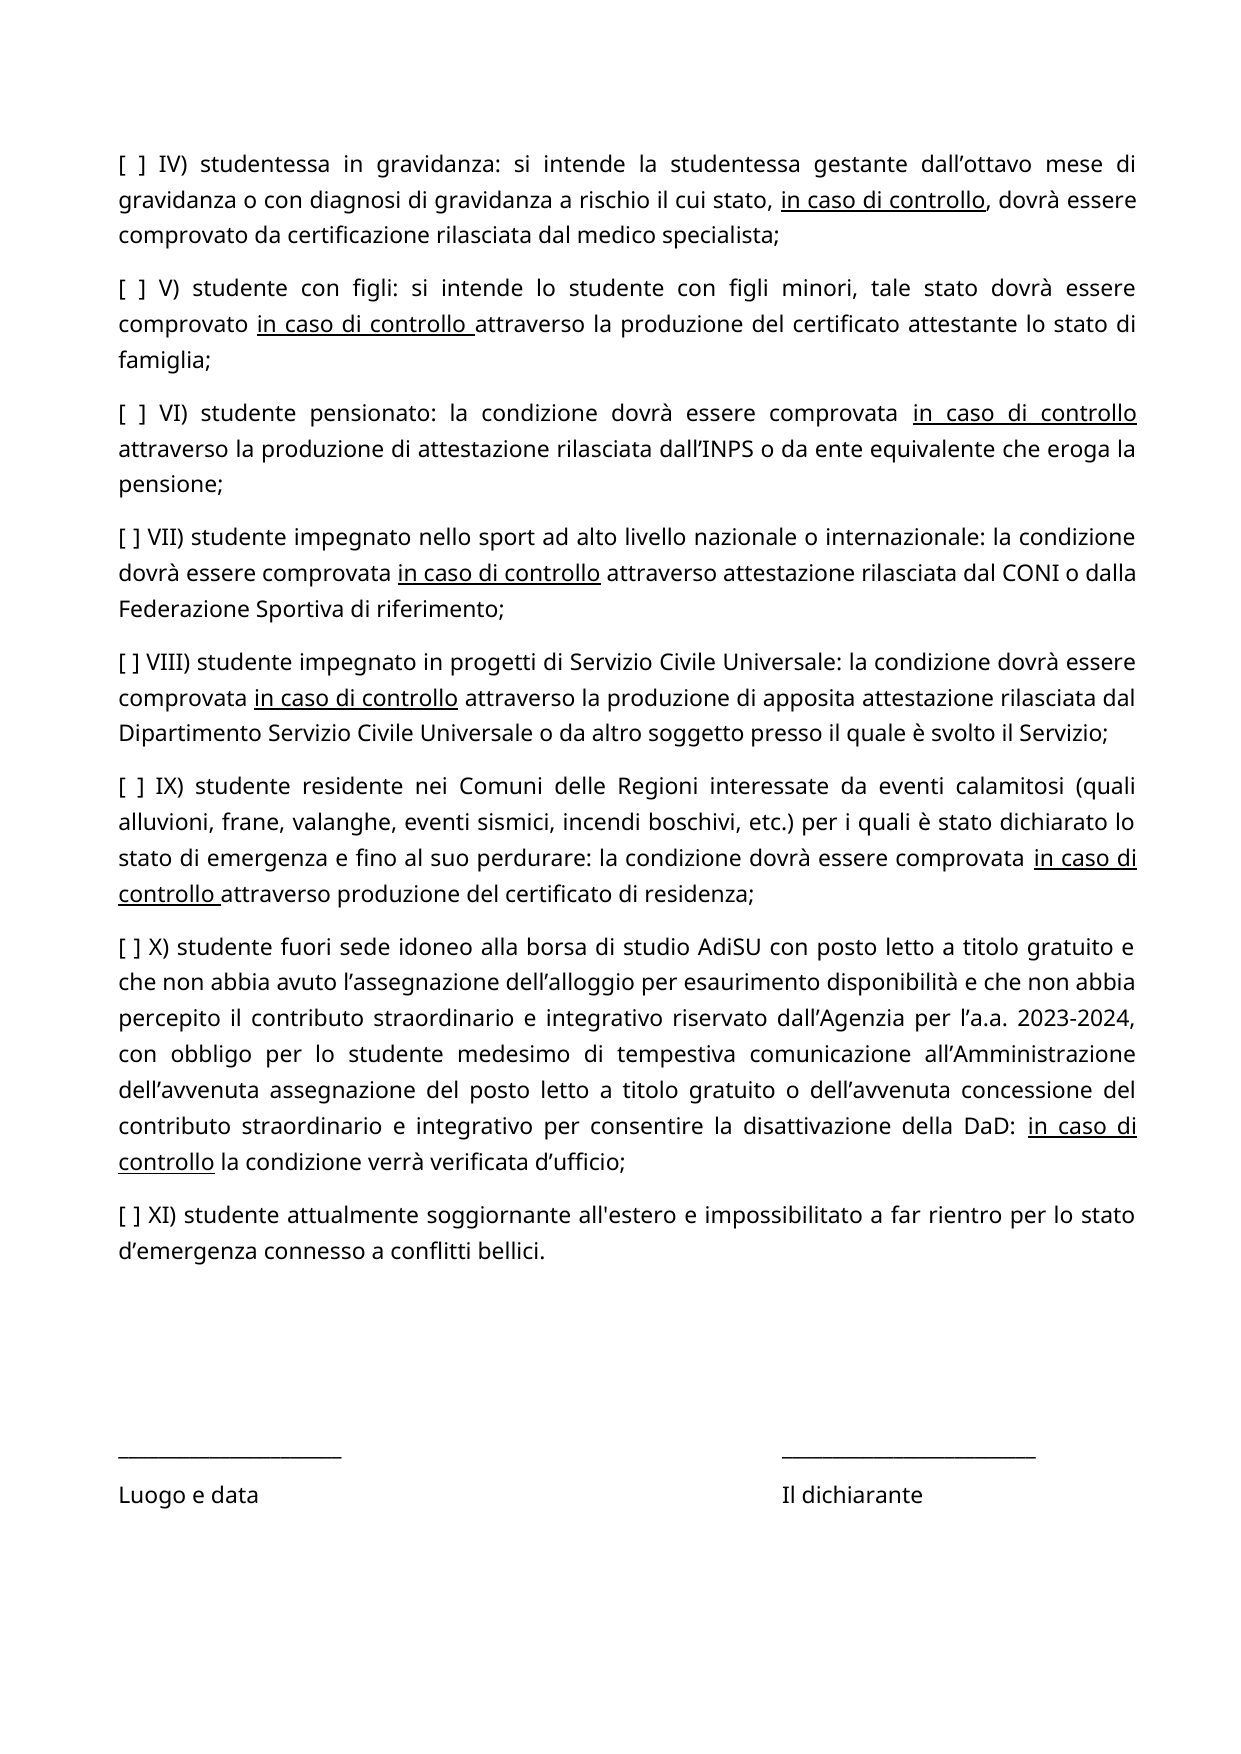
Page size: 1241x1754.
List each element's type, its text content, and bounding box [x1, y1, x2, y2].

text [ ] IX) studente residente nei Comuni delle Regioni interessate da eventi calamitosi (quali alluvioni, frane, valanghe, eventi sismici, incendi boschivi, etc.) per i quali è stato dichiarato lo stato di emergenza e fino al suo perdurare: la condizione dovrà essere comprovata in caso di controllo attraverso produzione del certificato di residenza; [118, 770, 1137, 909]
text [ ] VII) studente impegnato nello sport ad alto livello nazionale o internazionale: la condizione dovrà essere comprovata in caso di controllo attraverso attestazione rilasciata dal CONI o dalla Federazione Sportiva di riferimento; [118, 521, 1137, 624]
text [ ] X) studente fuori sede idoneo alla borsa di studio AdiSU con posto letto a titolo gratuito e che non abbia avuto l’assegnazione dell’alloggio per esaurimento disponibilità e che non abbia percepito il contributo straordinario e integrativo riservato dall’Agenzia per l’a.a. 2023-2024, con obbligo per lo studente medesimo di tempestiva comunicazione all’Amministrazione dell’avvenuta assegnazione del posto letto a titolo gratuito o dell’avvenuta concessione del contributo straordinario e integrativo per consentire la disattivazione della DaD: in caso di controllo la condizione verrà verificata d’ufficio; [118, 930, 1137, 1177]
text [ ] XI) studente attualmente soggiornante all'estero e impossibilitato a far rientro per lo stato d’emergenza connesso a conflitti bellici. [118, 1199, 1137, 1266]
text ______________________ _________________________ [118, 1431, 1122, 1462]
text [ ] V) studente con figli: si intende lo studente con figli minori, tale stato dovrà essere comprovato in caso di controllo attraverso la produzione del certificato attestante lo stato di famiglia; [118, 272, 1137, 375]
text [ ] VI) studente pensionato: la condizione dovrà essere comprovata in caso di controllo attraverso la produzione di attestazione rilasciata dall’INPS o da ente equivalente che eroga la pensione; [118, 397, 1137, 500]
text [ ] IV) studentessa in gravidanza: si intende la studentessa gestante dall’ottavo mese di gravidanza o con diagnosi di gravidanza a rischio il cui stato, in caso di controllo, dovrà essere comprovato da certificazione rilasciata dal medico specialista; [118, 148, 1137, 251]
text Luogo e data Il dichiarante [118, 1479, 1122, 1510]
text [ ] VIII) studente impegnato in progetti di Servizio Civile Universale: la condizione dovrà essere comprovata in caso di controllo attraverso la produzione di apposita attestazione rilasciata dal Dipartimento Servizio Civile Universale o da altro soggetto presso il quale è svolto il Servizio; [118, 646, 1137, 749]
